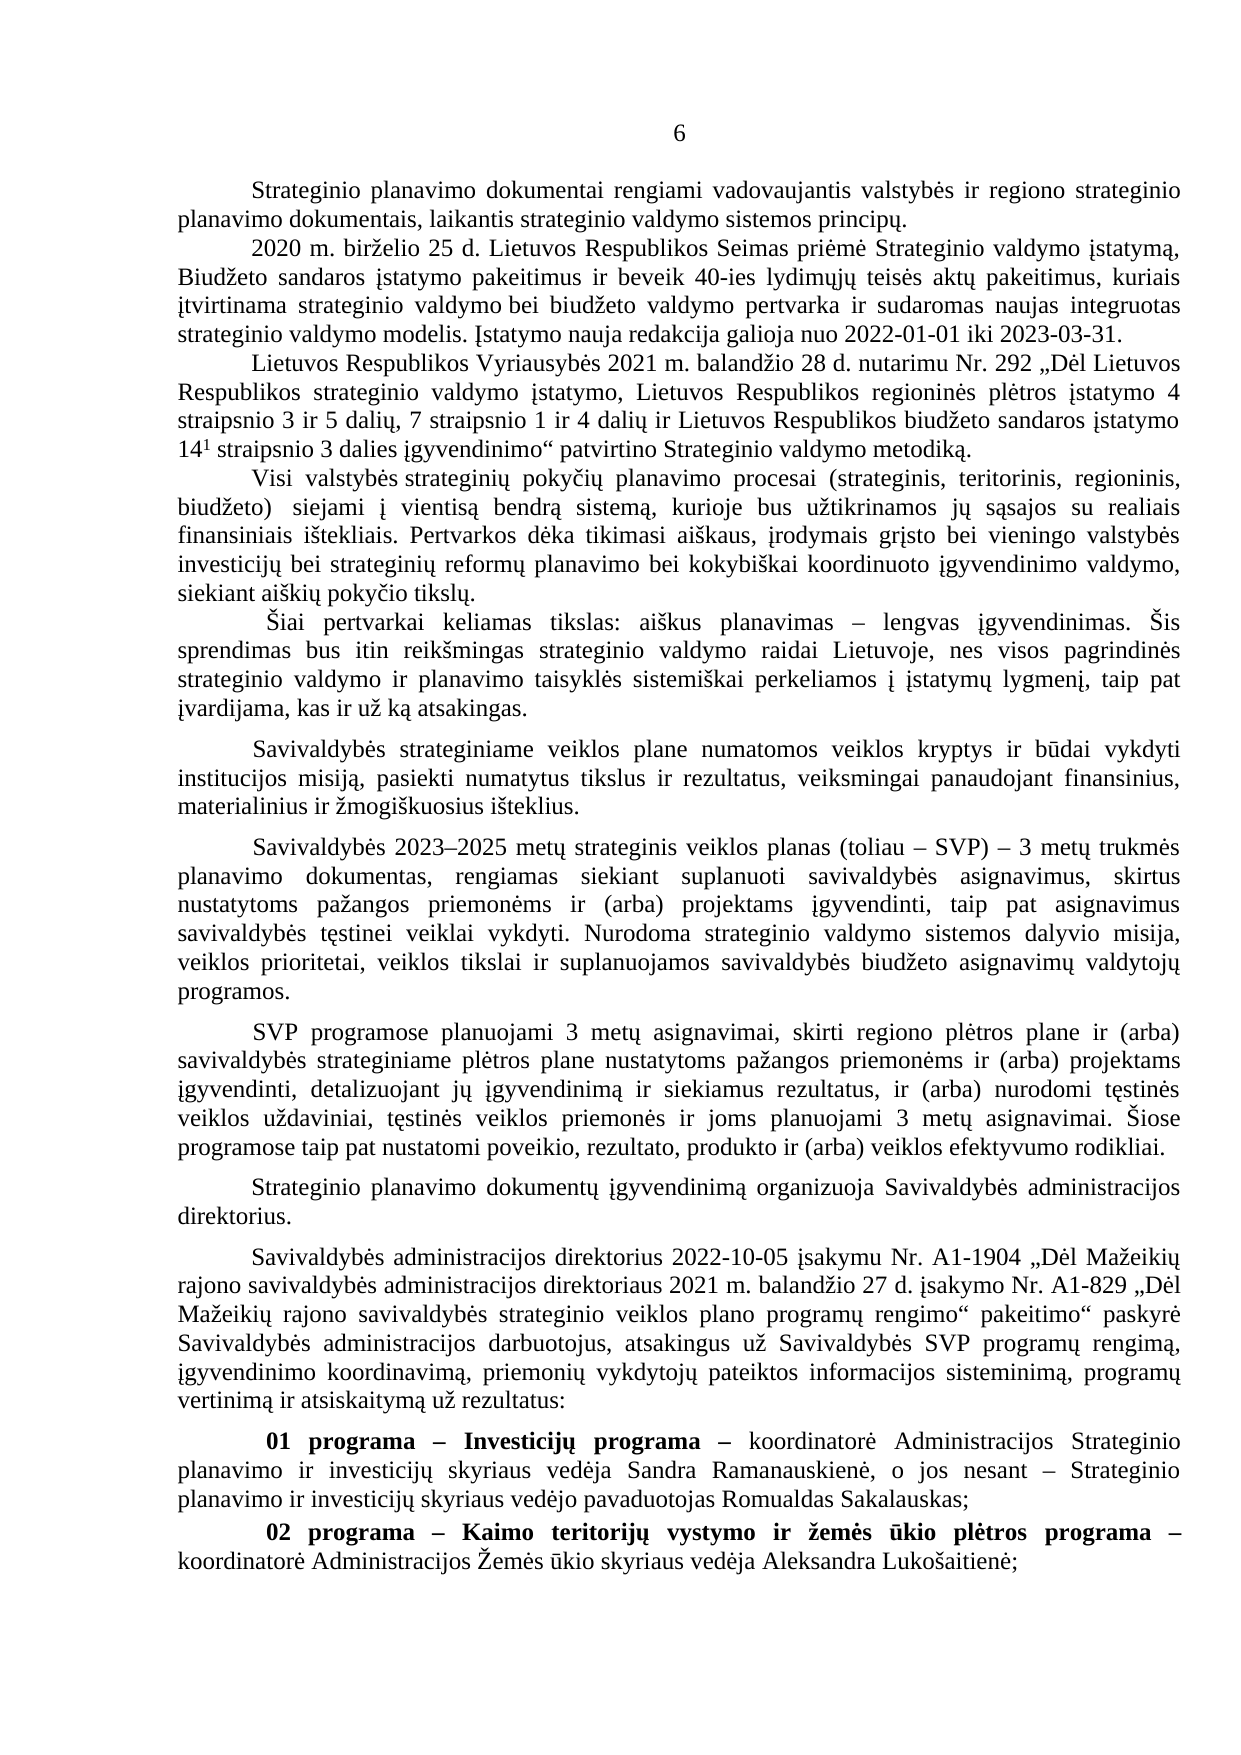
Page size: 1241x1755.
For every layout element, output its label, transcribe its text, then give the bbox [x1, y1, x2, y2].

text Savivaldybės 2023–2025 metų strateginis veiklos planas (toliau – SVP) – 3 metų trukmės planavimo dokumentas, rengiamas siekiant suplanuoti savivaldybės asignavimus, skirtus nustatytoms pažangos priemonėms ir (arba) projektams įgyvendinti, taip pat asignavimus savivaldybės tęstinei veiklai vykdyti. Nurodoma strateginio valdymo sistemos dalyvio misija, veiklos prioritetai, veiklos tikslai ir suplanuojamos savivaldybės biudžeto asignavimų valdytojų programos. [177, 832, 1181, 1004]
text Strateginio planavimo dokumentų įgyvendinimą organizuoja Savivaldybės administracijos direktorius. [177, 1172, 1181, 1230]
text 01 programa – Investicijų programa – koordinatorė Administracijos Strateginio planavimo ir investicijų skyriaus vedėja Sandra Ramanauskienė, o jos nesant – Strateginio planavimo ir investicijų skyriaus vedėjo pavaduotojas Romualdas Sakalauskas; [177, 1426, 1181, 1512]
text 02 programa – Kaimo teritorijų vystymo ir žemės ūkio plėtros programa – koordinatorė Administracijos Žemės ūkio skyriaus vedėja Aleksandra Lukošaitienė; [177, 1517, 1181, 1575]
text Savivaldybės strateginiame veiklos plane numatomos veiklos kryptys ir būdai vykdyti institucijos misiją, pasiekti numatytus tikslus ir rezultatus, veiksmingai panaudojant finansinius, materialinius ir žmogiškuosius išteklius. [177, 734, 1181, 820]
text SVP programose planuojami 3 metų asignavimai, skirti regiono plėtros plane ir (arba) savivaldybės strateginiame plėtros plane nustatytoms pažangos priemonėms ir (arba) projektams įgyvendinti, detalizuojant jų įgyvendinimą ir siekiamus rezultatus, ir (arba) nurodomi tęstinės veiklos uždaviniai, tęstinės veiklos priemonės ir joms planuojami 3 metų asignavimai. Šiose programose taip pat nustatomi poveikio, rezultato, produkto ir (arba) veiklos efektyvumo rodikliai. [177, 1017, 1181, 1160]
text Strateginio planavimo dokumentai rengiami vadovaujantis valstybės ir regiono strateginio planavimo dokumentais, laikantis strateginio valdymo sistemos principų. [177, 176, 1181, 233]
text 2020 m. birželio 25 d. Lietuvos Respublikos Seimas priėmė Strateginio valdymo įstatymą, Biudžeto sandaros įstatymo pakeitimus ir beveik 40-ies lydimųjų teisės aktų pakeitimus, kuriais įtvirtinama strateginio valdymo bei biudžeto valdymo pertvarka ir sudaromas naujas integruotas strateginio valdymo modelis. Įstatymo nauja redakcija galioja nuo 2022-01-01 iki 2023-03-31. [177, 233, 1181, 348]
text Savivaldybės administracijos direktorius 2022-10-05 įsakymu Nr. A1-1904 „Dėl Mažeikių rajono savivaldybės administracijos direktoriaus 2021 m. balandžio 27 d. įsakymo Nr. A1-829 „Dėl Mažeikių rajono savivaldybės strateginio veiklos plano programų rengimo“ pakeitimo“ paskyrė Savivaldybės administracijos darbuotojus, atsakingus už Savivaldybės SVP programų rengimą, įgyvendinimo koordinavimą, priemonių vykdytojų pateiktos informacijos sisteminimą, programų vertinimą ir atsiskaitymą už rezultatus: [177, 1242, 1181, 1414]
text Visi valstybės strateginių pokyčių planavimo procesai (strateginis, teritorinis, regioninis, biudžeto) siejami į vientisą bendrą sistemą, kurioje bus užtikrinamos jų sąsajos su realiais finansiniais ištekliais. Pertvarkos dėka tikimasi aiškaus, įrodymais grįsto bei vieningo valstybės investicijų bei strateginių reformų planavimo bei kokybiškai koordinuoto įgyvendinimo valdymo, siekiant aiškių pokyčio tikslų. [177, 463, 1181, 607]
text Lietuvos Respublikos Vyriausybės 2021 m. balandžio 28 d. nutarimu Nr. 292 „Dėl Lietuvos Respublikos strateginio valdymo įstatymo, Lietuvos Respublikos regioninės plėtros įstatymo 4 straipsnio 3 ir 5 dalių, 7 straipsnio 1 ir 4 dalių ir Lietuvos Respublikos biudžeto sandaros įstatymo 141 straipsnio 3 dalies įgyvendinimo“ patvirtino Strateginio valdymo metodiką. [177, 348, 1181, 463]
text Šiai pertvarkai keliamas tikslas: aiškus planavimas – lengvas įgyvendinimas. Šis sprendimas bus itin reikšmingas strateginio valdymo raidai Lietuvoje, nes visos pagrindinės strateginio valdymo ir planavimo taisyklės sistemiškai perkeliamos į įstatymų lygmenį, taip pat įvardijama, kas ir už ką atsakingas. [177, 607, 1181, 722]
